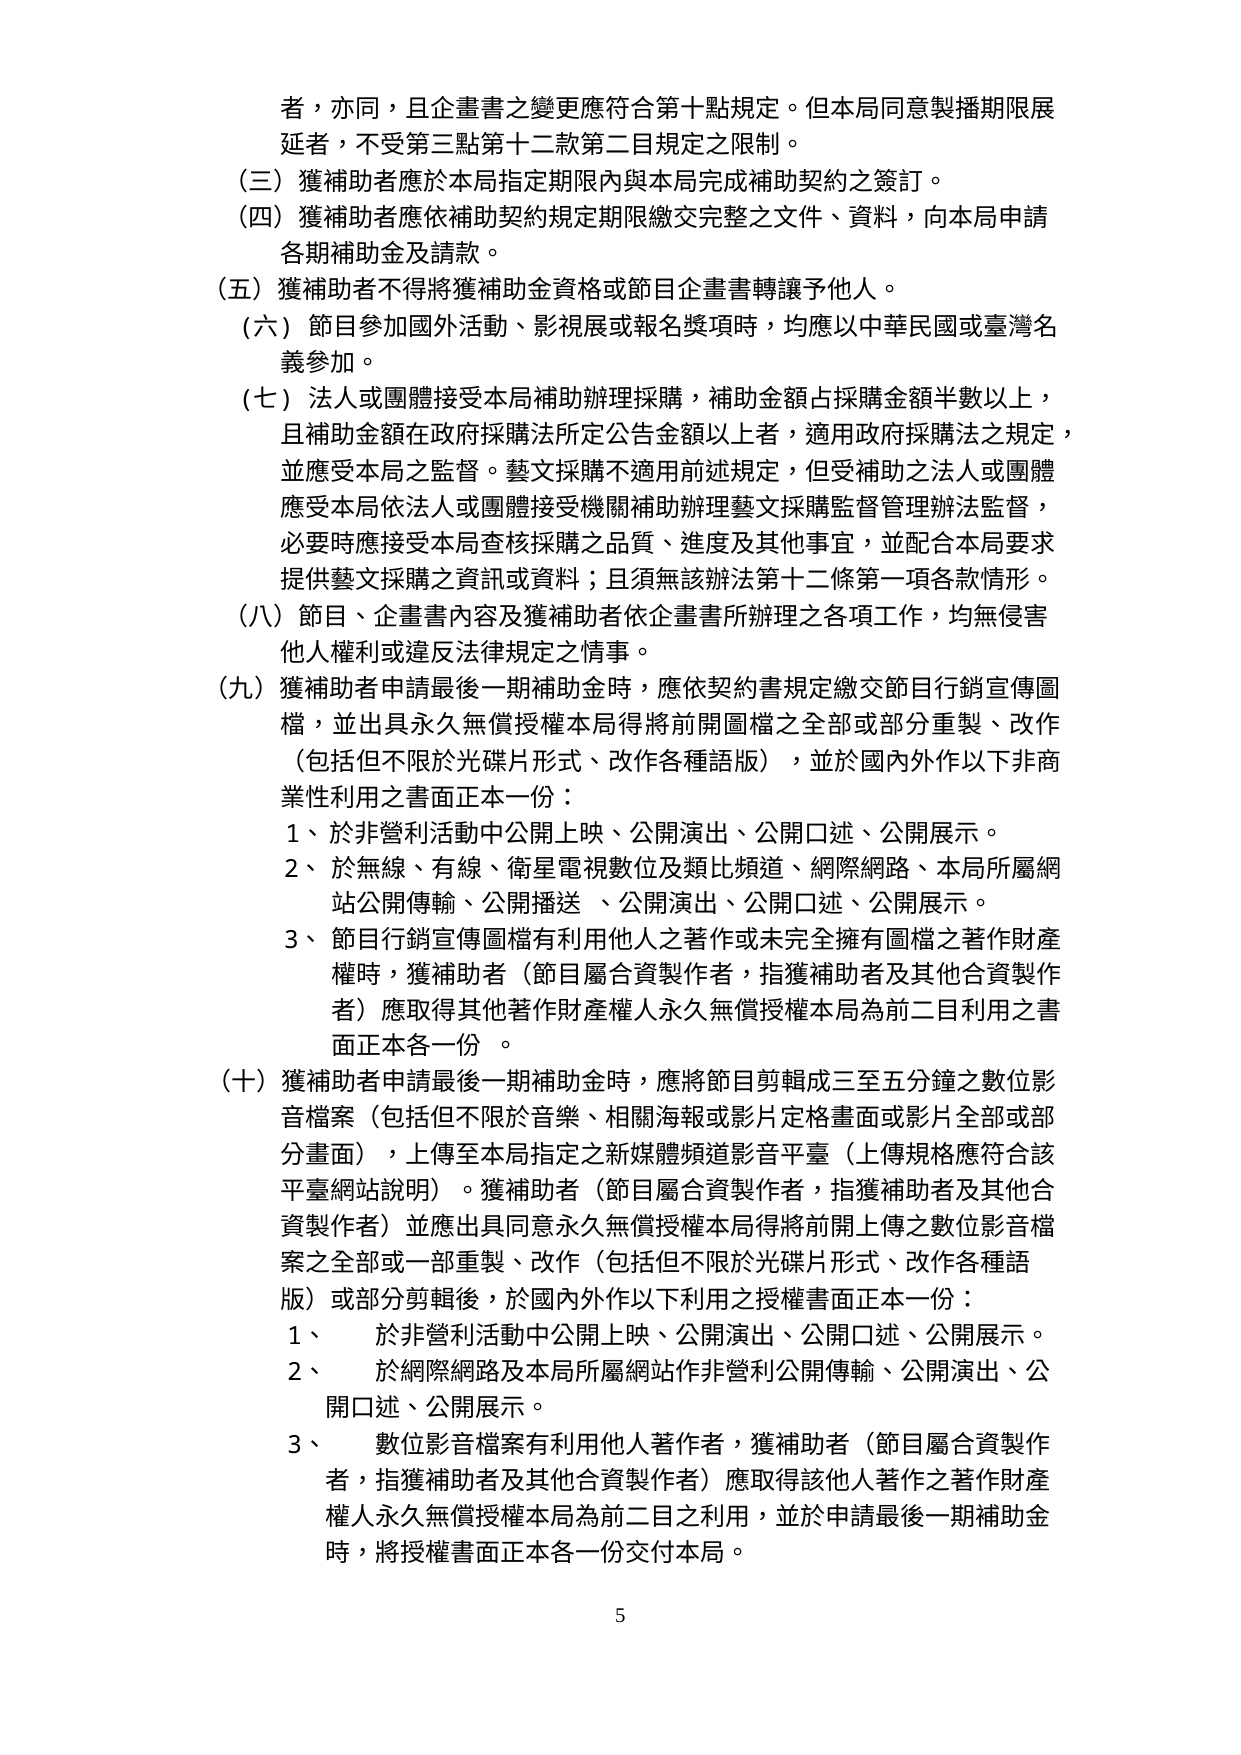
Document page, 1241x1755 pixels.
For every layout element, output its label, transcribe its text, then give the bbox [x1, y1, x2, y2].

list 於非營利活動中公開上映、公開演出、公開口述、公開展示。 [287, 1315, 1063, 1352]
list 於無線、有線、衛星電視數位及類比頻道、網際網路、本局所屬網站公開傳輸、公開播送 、公開演出、公開口述、公開展示。 [283, 849, 1063, 920]
list 節目行銷宣傳圖檔有利用他人之著作或未完全擁有圖檔之著作財產權時，獲補助者（節目屬合資製作者，指獲補助者及其他合資製作者）應取得其他著作財產權人永久無償授權本局為前二目利用之書面正本各一份 。 [283, 920, 1063, 1062]
list 於非營利活動中公開上映、公開演出、公開口述、公開展示。 [285, 814, 1063, 849]
list 於網際網路及本局所屬網站作非營利公開傳輸、公開演出、公開口述、公開展示。 [287, 1352, 1063, 1424]
text (六) 節目參加國外活動、影視展或報名獎項時，均應以中華民國或臺灣名義參加。 [103, 306, 1063, 379]
text （五）獲補助者不得將獲補助金資格或節目企畫書轉讓予他人。 [177, 270, 1063, 306]
text （四）獲補助者應依補助契約規定期限繳交完整之文件、資料，向本局申請各期補助金及請款。 [103, 197, 1063, 270]
text （八）節目、企畫書內容及獲補助者依企畫書所辦理之各項工作，均無侵害他人權利或違反法律規定之情事。 [103, 596, 1063, 669]
text （十）獲補助者申請最後一期補助金時，應將節目剪輯成三至五分鐘之數位影音檔案（包括但不限於音樂、相關海報或影片定格畫面或影片全部或部分畫面），上傳至本局指定之新媒體頻道影音平臺（上傳規格應符合該平臺網站說明）。獲補助者（節目屬合資製作者，指獲補助者及其他合資製作者）並應出具同意永久無償授權本局得將前開上傳之數位影音檔案之全部或一部重製、改作（包括但不限於光碟片形式、改作各種語版）或部分剪輯後，於國內外作以下利用之授權書面正本一份： [207, 1062, 1063, 1315]
text （二）獲補助者應依本局核定之企畫書所載節目製作企畫，完成節目之製作，且節目之製作及公開播送或公開傳輸應符合第三點規定；企畫書有變更者，亦同，且企畫書之變更應符合第十點規定。但本局同意製播期限展延者，不受第三點第十二款第二目規定之限制。 [103, 89, 1063, 161]
text (七) 法人或團體接受本局補助辦理採購，補助金額占採購金額半數以上，且補助金額在政府採購法所定公告金額以上者，適用政府採購法之規定，並應受本局之監督。藝文採購不適用前述規定，但受補助之法人或團體應受本局依法人或團體接受機關補助辦理藝文採購監督管理辦法監督，必要時應接受本局查核採購之品質、進度及其他事宜，並配合本局要求提供藝文採購之資訊或資料；且須無該辦法第十二條第一項各款情形。 [103, 379, 1063, 596]
list 數位影音檔案有利用他人著作者，獲補助者（節目屬合資製作者，指獲補助者及其他合資製作者）應取得該他人著作之著作財產權人永久無償授權本局為前二目之利用，並於申請最後一期補助金時，將授權書面正本各一份交付本局。 [287, 1424, 1063, 1569]
text （九）獲補助者申請最後一期補助金時，應依契約書規定繳交節目行銷宣傳圖檔，並出具永久無償授權本局得將前開圖檔之全部或部分重製、改作（包括但不限於光碟片形式、改作各種語版），並於國內外作以下非商業性利用之書面正本一份： [203, 669, 1063, 814]
text （三）獲補助者應於本局指定期限內與本局完成補助契約之簽訂。 [103, 161, 1063, 197]
